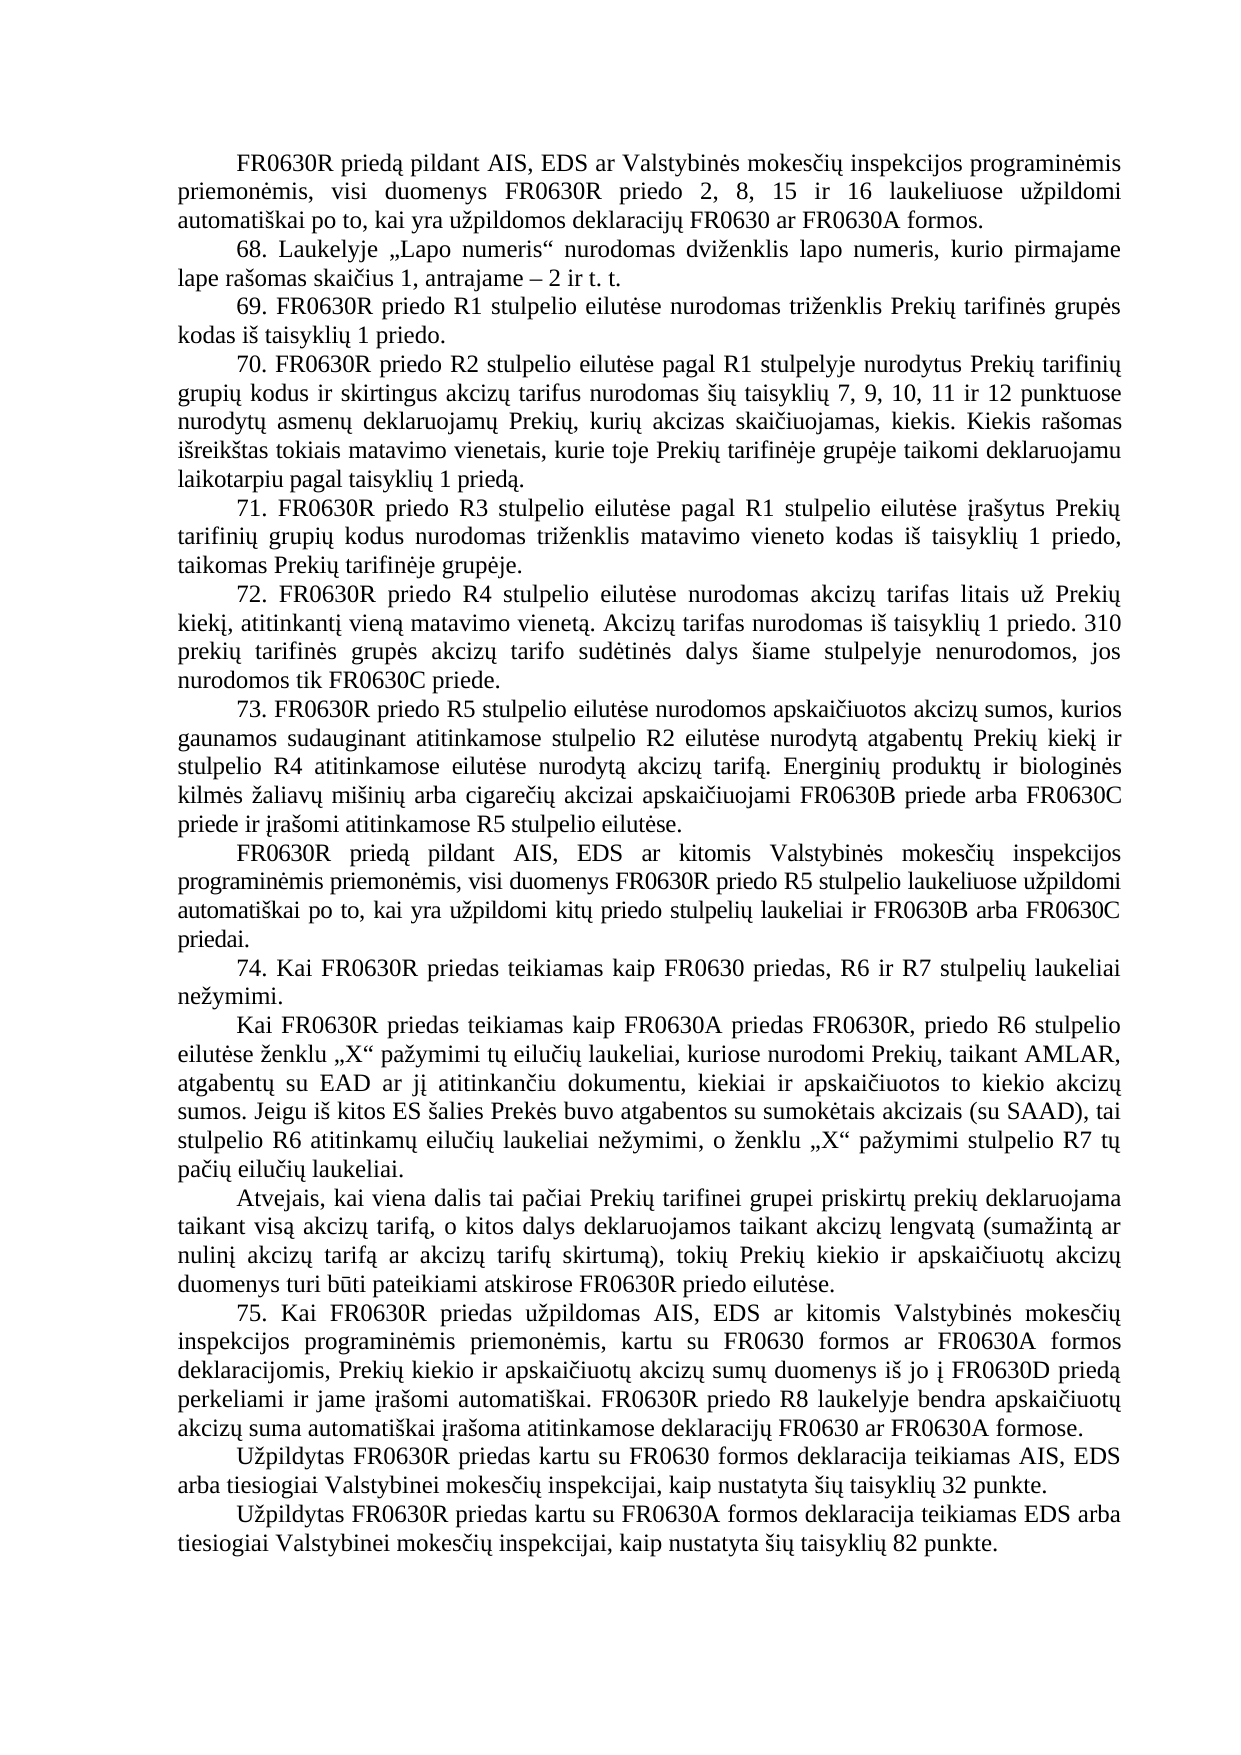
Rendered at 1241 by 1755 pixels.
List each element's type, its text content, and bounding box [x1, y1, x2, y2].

text Užpildytas FR0630R priedas kartu su FR0630A formos deklaracija teikiamas EDS arba tiesiogiai Valstybinei mokesčių inspekcijai, kaip nustatyta šių taisyklių 82 punkte. [177, 1499, 1122, 1556]
text 73. FR0630R priedo R5 stulpelio eilutėse nurodomos apskaičiuotos akcizų sumos, kurios gaunamos sudauginant atitinkamose stulpelio R2 eilutėse nurodytą atgabentų Prekių kiekį ir stulpelio R4 atitinkamose eilutėse nurodytą akcizų tarifą. Energinių produktų ir biologinės kilmės žaliavų mišinių arba cigarečių akcizai apskaičiuojami FR0630B priede arba FR0630C priede ir įrašomi atitinkamose R5 stulpelio eilutėse. [177, 694, 1122, 838]
text FR0630R priedą pildant AIS, EDS ar kitomis Valstybinės mokesčių inspekcijos programinėmis priemonėmis, visi duomenys FR0630R priedo R5 stulpelio laukeliuose užpildomi automatiškai po to, kai yra užpildomi kitų priedo stulpelių laukeliai ir FR0630B arba FR0630C priedai. [177, 838, 1122, 953]
text 71. FR0630R priedo R3 stulpelio eilutėse pagal R1 stulpelio eilutėse įrašytus Prekių tarifinių grupių kodus nurodomas triženklis matavimo vieneto kodas iš taisyklių 1 priedo, taikomas Prekių tarifinėje grupėje. [177, 493, 1122, 579]
text 75. Kai FR0630R priedas užpildomas AIS, EDS ar kitomis Valstybinės mokesčių inspekcijos programinėmis priemonėmis, kartu su FR0630 formos ar FR0630A formos deklaracijomis, Prekių kiekio ir apskaičiuotų akcizų sumų duomenys iš jo į FR0630D priedą perkeliami ir jame įrašomi automatiškai. FR0630R priedo R8 laukelyje bendra apskaičiuotų akcizų suma automatiškai įrašoma atitinkamose deklaracijų FR0630 ar FR0630A formose. [177, 1298, 1122, 1441]
text Užpildytas FR0630R priedas kartu su FR0630 formos deklaracija teikiamas AIS, EDS arba tiesiogiai Valstybinei mokesčių inspekcijai, kaip nustatyta šių taisyklių 32 punkte. [177, 1441, 1122, 1499]
text Kai FR0630R priedas teikiamas kaip FR0630A priedas FR0630R, priedo R6 stulpelio eilutėse ženklu „X“ pažymimi tų eilučių laukeliai, kuriose nurodomi Prekių, taikant AMLAR, atgabentų su EAD ar jį atitinkančiu dokumentu, kiekiai ir apskaičiuotos to kiekio akcizų sumos. Jeigu iš kitos ES šalies Prekės buvo atgabentos su sumokėtais akcizais (su SAAD), tai stulpelio R6 atitinkamų eilučių laukeliai nežymimi, o ženklu „X“ pažymimi stulpelio R7 tų pačių eilučių laukeliai. [177, 1010, 1122, 1183]
text Atvejais, kai viena dalis tai pačiai Prekių tarifinei grupei priskirtų prekių deklaruojama taikant visą akcizų tarifą, o kitos dalys deklaruojamos taikant akcizų lengvatą (sumažintą ar nulinį akcizų tarifą ar akcizų tarifų skirtumą), tokių Prekių kiekio ir apskaičiuotų akcizų duomenys turi būti pateikiami atskirose FR0630R priedo eilutėse. [177, 1183, 1122, 1298]
text 72. FR0630R priedo R4 stulpelio eilutėse nurodomas akcizų tarifas litais už Prekių kiekį, atitinkantį vieną matavimo vienetą. Akcizų tarifas nurodomas iš taisyklių 1 priedo. 310 prekių tarifinės grupės akcizų tarifo sudėtinės dalys šiame stulpelyje nenurodomos, jos nurodomos tik FR0630C priede. [177, 579, 1122, 694]
text 74. Kai FR0630R priedas teikiamas kaip FR0630 priedas, R6 ir R7 stulpelių laukeliai nežymimi. [177, 953, 1122, 1010]
text 68. Laukelyje „Lapo numeris“ nurodomas dviženklis lapo numeris, kurio pirmajame lape rašomas skaičius 1, antrajame – 2 ir t. t. [177, 234, 1122, 291]
text 69. FR0630R priedo R1 stulpelio eilutėse nurodomas triženklis Prekių tarifinės grupės kodas iš taisyklių 1 priedo. [177, 291, 1122, 349]
text 70. FR0630R priedo R2 stulpelio eilutėse pagal R1 stulpelyje nurodytus Prekių tarifinių grupių kodus ir skirtingus akcizų tarifus nurodomas šių taisyklių 7, 9, 10, 11 ir 12 punktuose nurodytų asmenų deklaruojamų Prekių, kurių akcizas skaičiuojamas, kiekis. Kiekis rašomas išreikštas tokiais matavimo vienetais, kurie toje Prekių tarifinėje grupėje taikomi deklaruojamu laikotarpiu pagal taisyklių 1 priedą. [177, 349, 1122, 493]
text FR0630R priedą pildant AIS, EDS ar Valstybinės mokesčių inspekcijos programinėmis priemonėmis, visi duomenys FR0630R priedo 2, 8, 15 ir 16 laukeliuose užpildomi automatiškai po to, kai yra užpildomos deklaracijų FR0630 ar FR0630A formos. [177, 148, 1122, 234]
